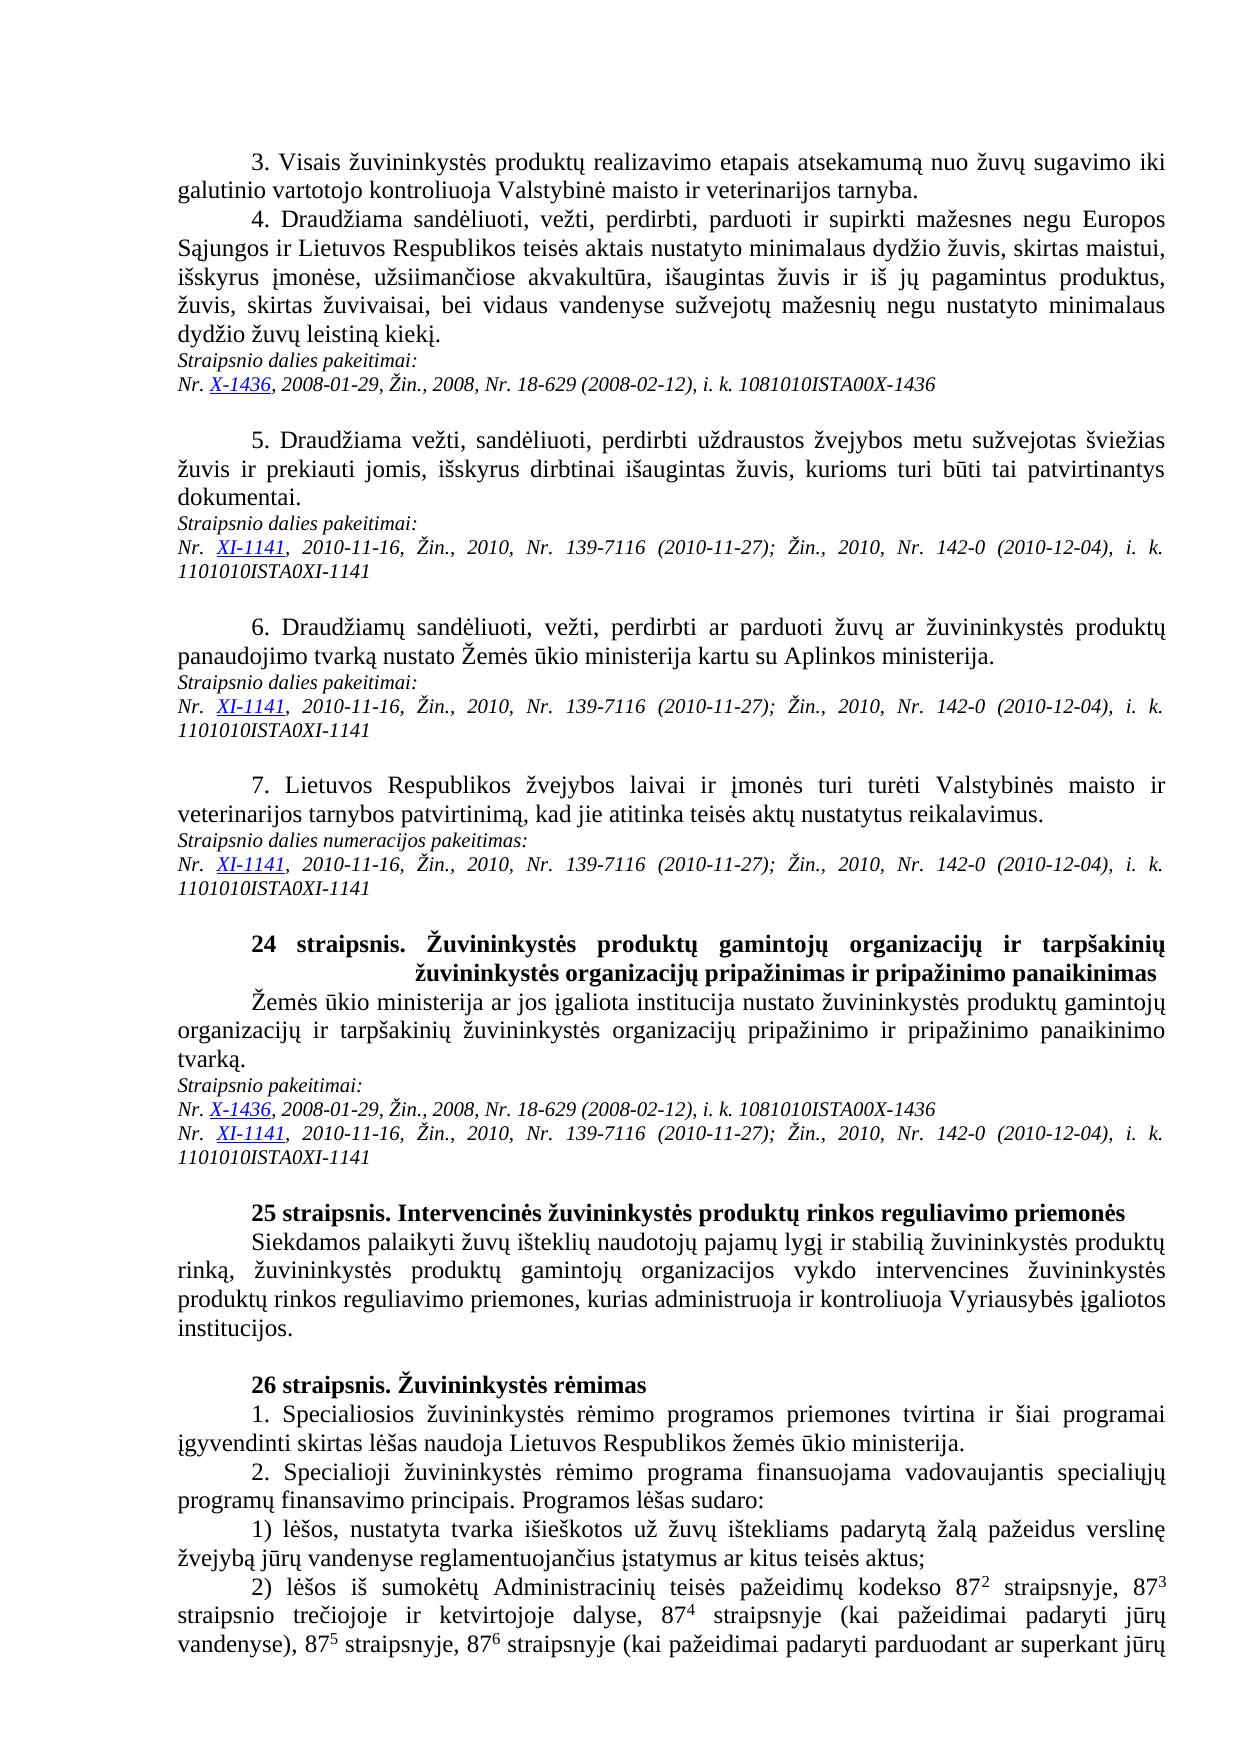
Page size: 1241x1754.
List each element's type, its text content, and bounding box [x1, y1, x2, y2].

text 26 straipsnis. Žuvininkystės rėmimas [177, 1370, 1166, 1399]
text Straipsnio dalies numeracijos pakeitimas: [177, 828, 1166, 852]
text 1. Specialiosios žuvininkystės rėmimo programos priemones tvirtina ir šiai programai įgyvendinti skirtas lėšas naudoja Lietuvos Respublikos žemės ūkio ministerija. [177, 1399, 1166, 1457]
text 2. Specialioji žuvininkystės rėmimo programa finansuojama vadovaujantis specialiųjų programų finansavimo principais. Programos lėšas sudaro: [177, 1457, 1166, 1514]
text 6. Draudžiamų sandėliuoti, vežti, perdirbti ar parduoti žuvų ar žuvininkystės produktų panaudojimo tvarką nustato Žemės ūkio ministerija kartu su Aplinkos ministerija. [177, 612, 1166, 670]
text Straipsnio pakeitimai: [177, 1073, 1166, 1097]
text 3. Visais žuvininkystės produktų realizavimo etapais atsekamumą nuo žuvų sugavimo iki galutinio vartotojo kontroliuoja Valstybinė maisto ir veterinarijos tarnyba. [177, 147, 1166, 204]
text Straipsnio dalies pakeitimai: [177, 670, 1166, 694]
text 2) lėšos iš sumokėtų Administracinių teisės pažeidimų kodekso 872 straipsnyje, 873 straipsnio trečiojoje ir ketvirtojoje dalyse, 874 straipsnyje (kai pažeidimai padaryti jūrų vandenyse), 875 straipsnyje, 876 straipsnyje (kai pažeidimai padaryti parduodant ar superkant jūrų [177, 1572, 1166, 1658]
text Nr. XI-1141, 2010-11-16, Žin., 2010, Nr. 139-7116 (2010-11-27); Žin., 2010, Nr. 142-0 (2010-12-04), i. k. 1101010ISTA0XI-1141 [177, 535, 1166, 583]
text Nr. X-1436, 2008-01-29, Žin., 2008, Nr. 18-629 (2008-02-12), i. k. 1081010ISTA00X-1436 [177, 1097, 1166, 1121]
text 4. Draudžiama sandėliuoti, vežti, perdirbti, parduoti ir supirkti mažesnes negu Europos Sąjungos ir Lietuvos Respublikos teisės aktais nustatyto minimalaus dydžio žuvis, skirtas maistui, išskyrus įmonėse, užsiimančiose akvakultūra, išaugintas žuvis ir iš jų pagamintus produktus, žuvis, skirtas žuvivaisai, bei vidaus vandenyse sužvejotų mažesnių negu nustatyto minimalaus dydžio žuvų leistiną kiekį. [177, 204, 1166, 348]
text Straipsnio dalies pakeitimai: [177, 511, 1166, 535]
text 24 straipsnis. Žuvininkystės produktų gamintojų organizacijų ir tarpšakinių žuvininkystės organizacijų pripažinimas ir pripažinimo panaikinimas [251, 929, 1166, 987]
text Nr. XI-1141, 2010-11-16, Žin., 2010, Nr. 139-7116 (2010-11-27); Žin., 2010, Nr. 142-0 (2010-12-04), i. k. 1101010ISTA0XI-1141 [177, 852, 1166, 900]
text 25 straipsnis. Intervencinės žuvininkystės produktų rinkos reguliavimo priemonės [251, 1198, 1166, 1227]
text Nr. X-1436, 2008-01-29, Žin., 2008, Nr. 18-629 (2008-02-12), i. k. 1081010ISTA00X-1436 [177, 372, 1166, 396]
text Siekdamos palaikyti žuvų išteklių naudotojų pajamų lygį ir stabilią žuvininkystės produktų rinką, žuvininkystės produktų gamintojų organizacijos vykdo intervencines žuvininkystės produktų rinkos reguliavimo priemones, kurias administruoja ir kontroliuoja Vyriausybės įgaliotos institucijos. [177, 1227, 1166, 1342]
text Straipsnio dalies pakeitimai: [177, 348, 1166, 372]
text Nr. XI-1141, 2010-11-16, Žin., 2010, Nr. 139-7116 (2010-11-27); Žin., 2010, Nr. 142-0 (2010-12-04), i. k. 1101010ISTA0XI-1141 [177, 1121, 1166, 1169]
text 7. Lietuvos Respublikos žvejybos laivai ir įmonės turi turėti Valstybinės maisto ir veterinarijos tarnybos patvirtinimą, kad jie atitinka teisės aktų nustatytus reikalavimus. [177, 771, 1166, 828]
text 1) lėšos, nustatyta tvarka išieškotos už žuvų ištekliams padarytą žalą pažeidus verslinę žvejybą jūrų vandenyse reglamentuojančius įstatymus ar kitus teisės aktus; [177, 1514, 1166, 1572]
text 5. Draudžiama vežti, sandėliuoti, perdirbti uždraustos žvejybos metu sužvejotas šviežias žuvis ir prekiauti jomis, išskyrus dirbtinai išaugintas žuvis, kurioms turi būti tai patvirtinantys dokumentai. [177, 425, 1166, 511]
text Žemės ūkio ministerija ar jos įgaliota institucija nustato žuvininkystės produktų gamintojų organizacijų ir tarpšakinių žuvininkystės organizacijų pripažinimo ir pripažinimo panaikinimo tvarką. [177, 987, 1166, 1073]
text Nr. XI-1141, 2010-11-16, Žin., 2010, Nr. 139-7116 (2010-11-27); Žin., 2010, Nr. 142-0 (2010-12-04), i. k. 1101010ISTA0XI-1141 [177, 694, 1166, 742]
